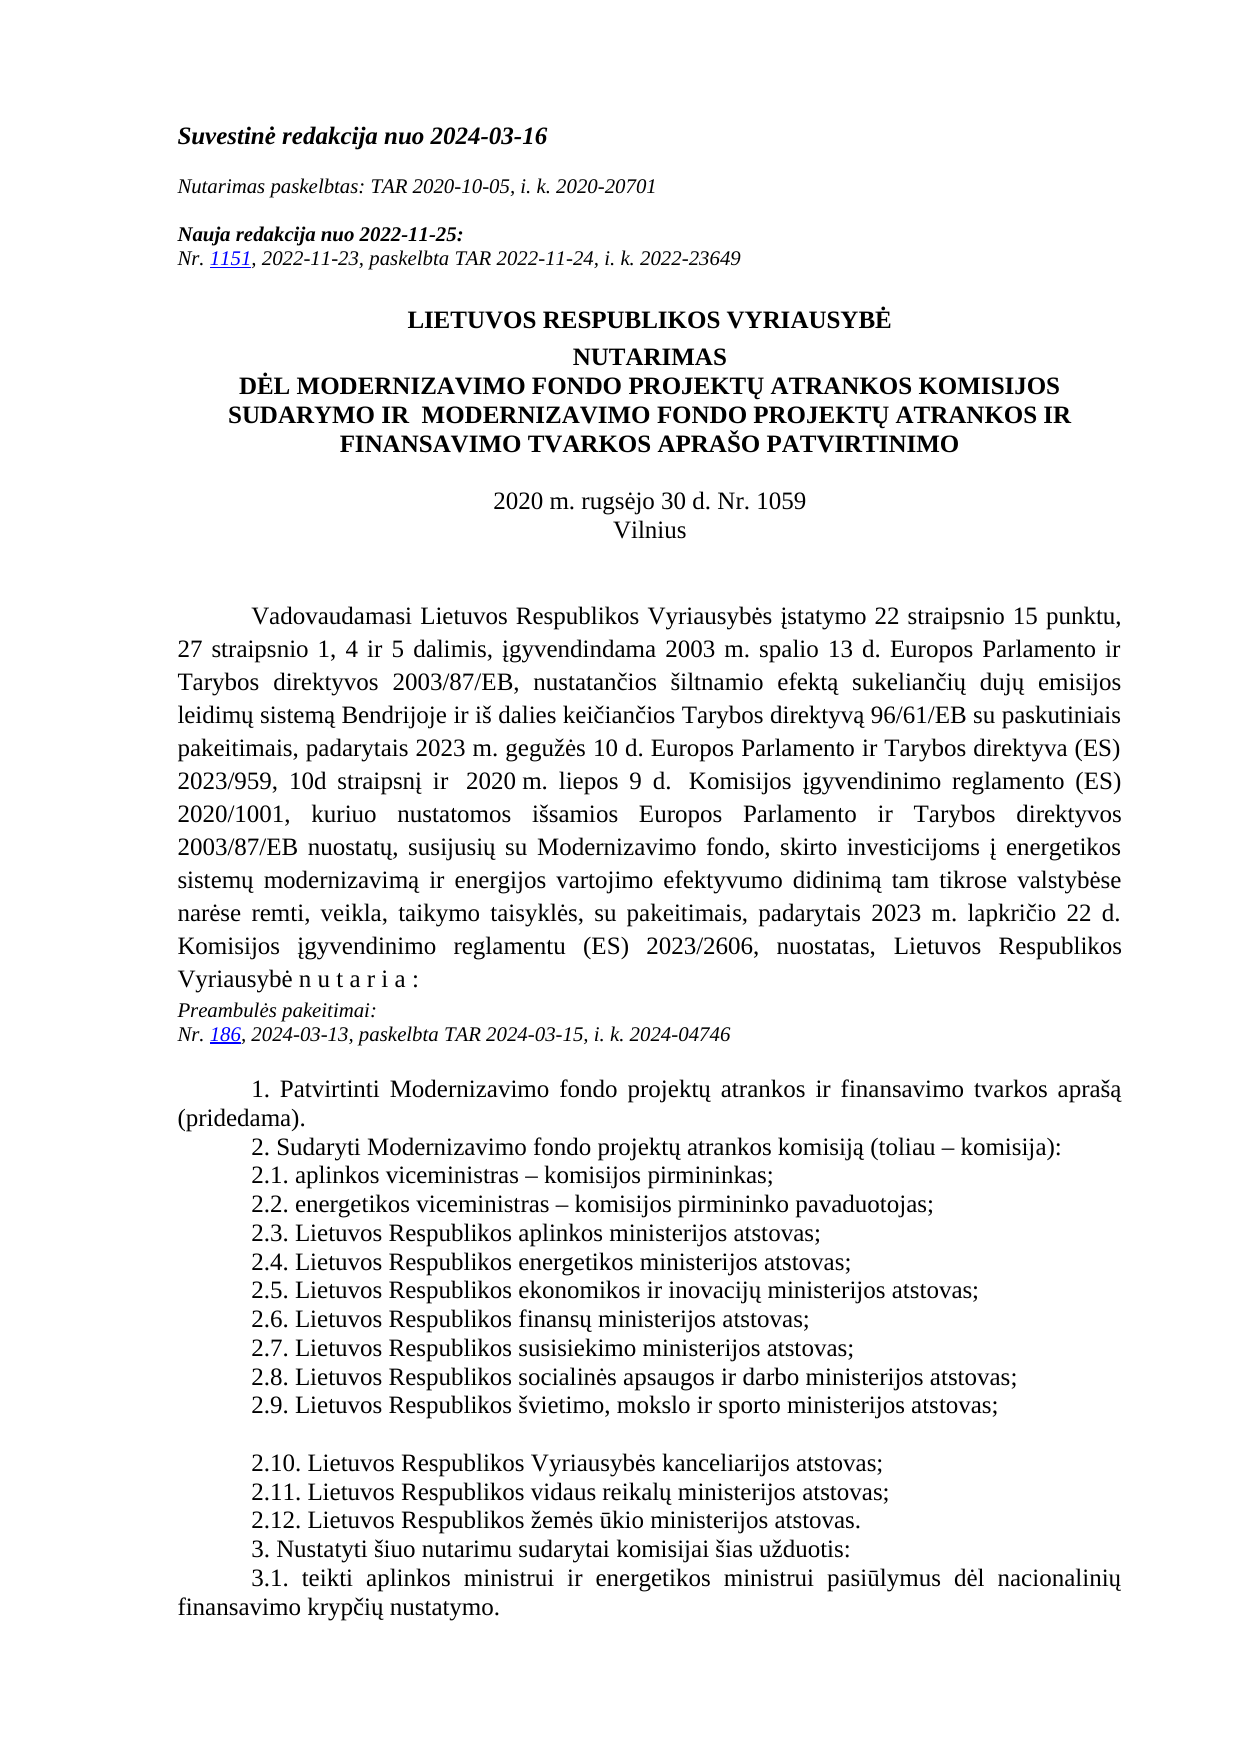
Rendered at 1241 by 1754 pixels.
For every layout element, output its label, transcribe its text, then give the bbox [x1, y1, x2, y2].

text LIETUVOS RESPUBLIKOS VYRIAUSYBĖ [177, 296, 1122, 334]
text Vilnius [177, 515, 1122, 544]
text Nr. 186, 2024-03-13, paskelbta TAR 2024-03-15, i. k. 2024-04746 [177, 1022, 1122, 1046]
text Preambulės pakeitimai: [177, 997, 1122, 1022]
text 2020 m. rugsėjo 30 d. Nr. 1059 [177, 486, 1122, 515]
text Suvestinė redakcija nuo 2024-03-16 [177, 121, 1122, 149]
text NUTARIMAS [177, 334, 1122, 371]
text 1. Patvirtinti Modernizavimo fondo projektų atrankos ir finansavimo tvarkos aprašą (pridedama). [177, 1074, 1122, 1132]
text 3.1. teikti aplinkos ministrui ir energetikos ministrui pasiūlymus dėl nacionalinių finansavimo krypčių nustatymo. [177, 1563, 1122, 1621]
text 2.10. Lietuvos Respublikos Vyriausybės kanceliarijos atstovas; [177, 1448, 1122, 1477]
text 2.8. Lietuvos Respublikos socialinės apsaugos ir darbo ministerijos atstovas; [177, 1362, 1122, 1391]
text Nauja redakcija nuo 2022-11-25: [177, 222, 1122, 246]
text 2.11. Lietuvos Respublikos vidaus reikalų ministerijos atstovas; [177, 1477, 1122, 1506]
text DĖL MODERNIZAVIMO FONDO PROJEKTŲ ATRANKOS KOMISIJOS SUDARYMO IR MODERNIZAVIMO FONDO PROJEKTŲ ATRANKOS IR FINANSAVIMO TVARKOS APRAŠO PATVIRTINIMO [177, 371, 1122, 457]
text 2.2. energetikos viceministras – komisijos pirmininko pavaduotojas; [177, 1189, 1122, 1218]
text 2.3. Lietuvos Respublikos aplinkos ministerijos atstovas; [177, 1218, 1122, 1247]
text 2. Sudaryti Modernizavimo fondo projektų atrankos komisiją (toliau – komisija): [177, 1132, 1122, 1161]
text 3. Nustatyti šiuo nutarimu sudarytai komisijai šias užduotis: [177, 1534, 1122, 1563]
text 2.9. Lietuvos Respublikos švietimo, mokslo ir sporto ministerijos atstovas; [177, 1391, 1122, 1419]
text Vadovaudamasi Lietuvos Respublikos Vyriausybės įstatymo 22 straipsnio 15 punktu, 27 straipsnio 1, 4 ir 5 dalimis, įgyvendindama 2003 m. spalio 13 d. Europos Parlamento ir Tarybos direktyvos 2003/87/EB, nustatančios šiltnamio efektą sukeliančių dujų emisijos leidimų sistemą Bendrijoje ir iš dalies keičiančios Tarybos direktyvą 96/61/EB su paskutiniais pakeitimais, padarytais 2023 m. gegužės 10 d. Europos Parlamento ir Tarybos direktyva (ES) 2023/959, 10d straipsnį ir 2020 m. liepos 9 d. Komisijos įgyvendinimo reglamento (ES) 2020/1001, kuriuo nustatomos išsamios Europos Parlamento ir Tarybos direktyvos 2003/87/EB nuostatų, susijusių su Modernizavimo fondo, skirto investicijoms į energetikos sistemų modernizavimą ir energijos vartojimo efektyvumo didinimą tam tikrose valstybėse narėse remti, veikla, taikymo taisyklės, su pakeitimais, padarytais 2023 m. lapkričio 22 d. Komisijos įgyvendinimo reglamentu (ES) 2023/2606, nuostatas, Lietuvos Respublikos Vyriausybė nutaria: [177, 601, 1122, 993]
text 2.7. Lietuvos Respublikos susisiekimo ministerijos atstovas; [177, 1333, 1122, 1362]
text Nr. 1151, 2022-11-23, paskelbta TAR 2022-11-24, i. k. 2022-23649 [177, 246, 1122, 270]
text Nutarimas paskelbtas: TAR 2020-10-05, i. k. 2020-20701 [177, 174, 1122, 198]
text 2.4. Lietuvos Respublikos energetikos ministerijos atstovas; [177, 1247, 1122, 1276]
text 2.12. Lietuvos Respublikos žemės ūkio ministerijos atstovas. [177, 1506, 1122, 1534]
text 2.5. Lietuvos Respublikos ekonomikos ir inovacijų ministerijos atstovas; [177, 1276, 1122, 1304]
text 2.6. Lietuvos Respublikos finansų ministerijos atstovas; [177, 1304, 1122, 1333]
text 2.1. aplinkos viceministras – komisijos pirmininkas; [177, 1161, 1122, 1189]
